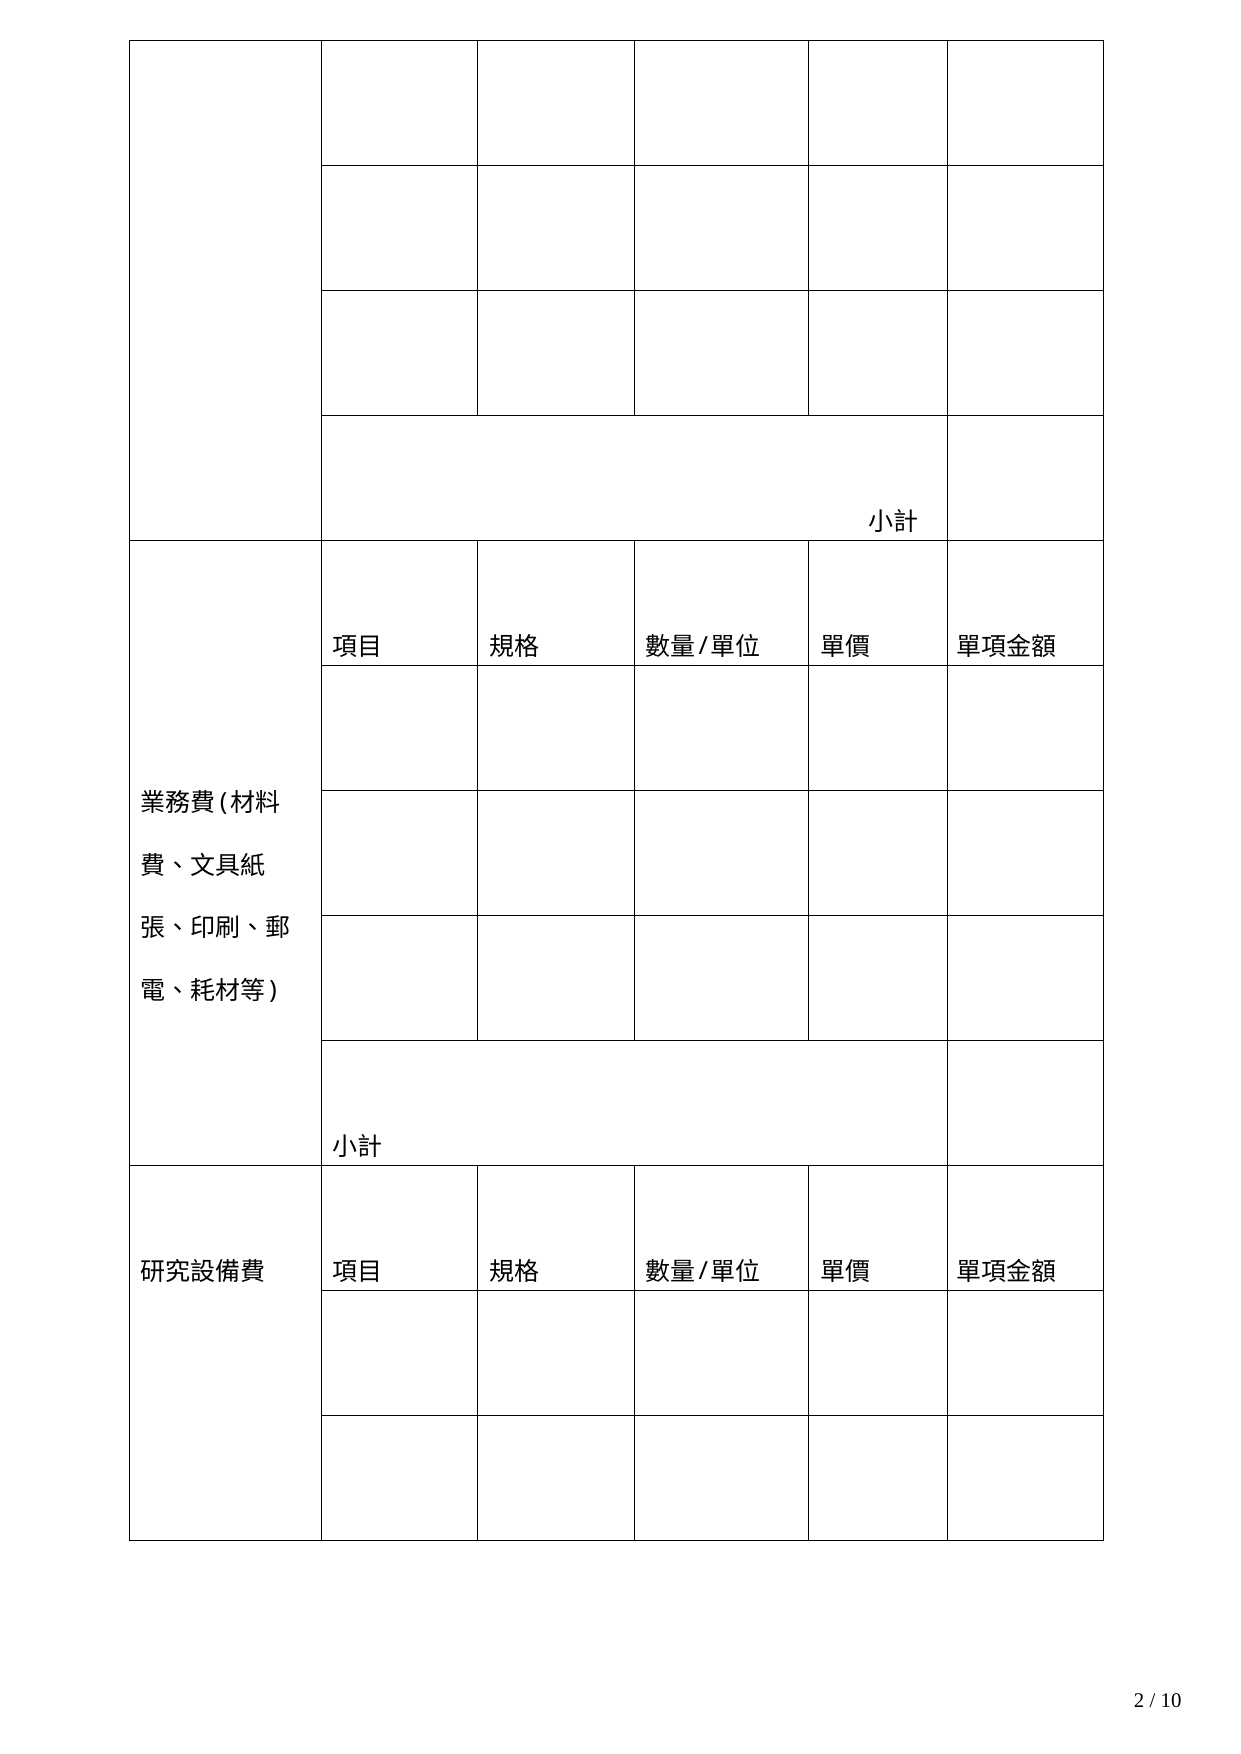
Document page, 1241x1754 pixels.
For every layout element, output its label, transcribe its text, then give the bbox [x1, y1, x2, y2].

table_cell [478, 291, 634, 415]
table_cell [478, 1291, 634, 1415]
table_cell 業務費(材料費、文具紙張、印刷、郵電、耗材等) [130, 541, 321, 1165]
table_cell [809, 41, 947, 165]
table_cell [635, 1416, 808, 1540]
table_cell 數量/單位 [635, 541, 808, 665]
table_cell [948, 791, 1103, 915]
table_cell [809, 916, 947, 1040]
table_cell [478, 916, 634, 1040]
table_cell [322, 791, 477, 915]
table_cell 規格 [478, 1166, 634, 1290]
table_cell [948, 1041, 1103, 1165]
table_cell [322, 41, 477, 165]
table_cell 單價 [809, 541, 947, 665]
table_cell 研究設備費 [130, 1166, 321, 1540]
table_cell [948, 666, 1103, 790]
table_cell [478, 666, 634, 790]
table_cell [478, 41, 634, 165]
table_cell [809, 1416, 947, 1540]
table_cell [948, 41, 1103, 165]
table_cell 單價 [809, 1166, 947, 1290]
table_cell [322, 916, 477, 1040]
table_cell [809, 666, 947, 790]
table_cell [635, 1291, 808, 1415]
table_cell [322, 1291, 477, 1415]
table_cell [948, 1416, 1103, 1540]
table_cell 單項金額 [948, 1166, 1103, 1290]
table_cell 小計 [322, 416, 947, 540]
table_cell [322, 166, 477, 290]
table_cell 數量/單位 [635, 1166, 808, 1290]
table_cell [809, 291, 947, 415]
table_cell [478, 791, 634, 915]
table_cell [635, 666, 808, 790]
table_cell [635, 791, 808, 915]
table_cell [635, 41, 808, 165]
table_cell [635, 166, 808, 290]
table_cell [809, 791, 947, 915]
table_cell [948, 916, 1103, 1040]
table_cell [478, 1416, 634, 1540]
table_cell [948, 416, 1103, 540]
table_cell 小計 [322, 1041, 947, 1165]
table_cell [809, 1291, 947, 1415]
table_cell [130, 41, 321, 540]
table_cell 項目 [322, 541, 477, 665]
table_cell [322, 1416, 477, 1540]
table_cell 單項金額 [948, 541, 1103, 665]
table_cell 項目 [322, 1166, 477, 1290]
table_cell [635, 291, 808, 415]
table_cell [635, 916, 808, 1040]
table_cell [322, 666, 477, 790]
table_cell [948, 166, 1103, 290]
table_cell [322, 291, 477, 415]
table_cell [809, 166, 947, 290]
table_cell [478, 166, 634, 290]
table_cell 規格 [478, 541, 634, 665]
table_cell [948, 291, 1103, 415]
table_cell [948, 1291, 1103, 1415]
